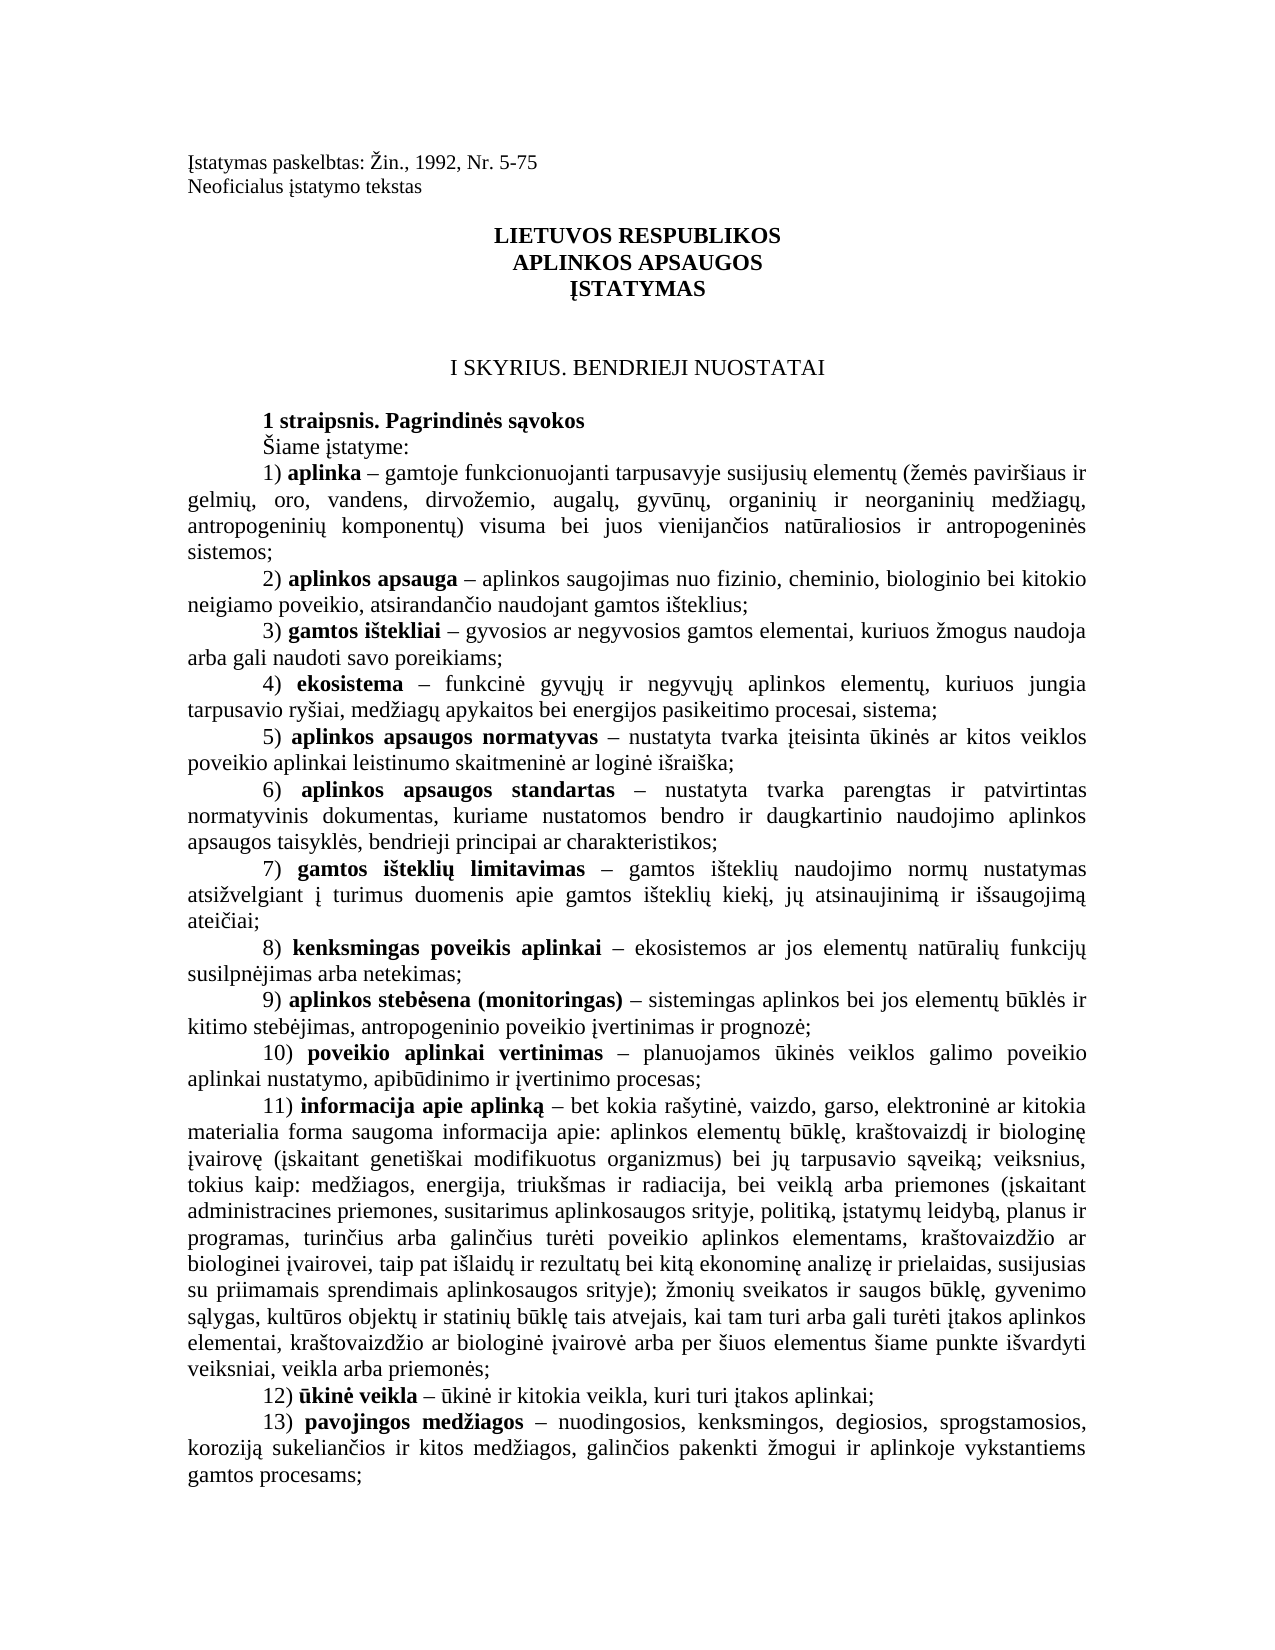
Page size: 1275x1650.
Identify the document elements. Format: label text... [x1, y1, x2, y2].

text 2) aplinkos apsauga – aplinkos saugojimas nuo fizinio, cheminio, biologinio bei kitokio neigiamo poveikio, atsirandančio naudojant gamtos išteklius; [187, 565, 1087, 617]
text 5) aplinkos apsaugos normatyvas – nustatyta tvarka įteisinta ūkinės ar kitos veiklos poveikio aplinkai leistinumo skaitmeninė ar loginė išraiška; [187, 723, 1087, 776]
text 3) gamtos ištekliai – gyvosios ar negyvosios gamtos elementai, kuriuos žmogus naudoja arba gali naudoti savo poreikiams; [187, 617, 1087, 670]
text APLINKOS APSAUGOS [187, 248, 1087, 275]
text 6) aplinkos apsaugos standartas – nustatyta tvarka parengtas ir patvirtintas normatyvinis dokumentas, kuriame nustatomos bendro ir daugkartinio naudojimo aplinkos apsaugos taisyklės, bendrieji principai ar charakteristikos; [187, 776, 1087, 855]
text Įstatymas paskelbtas: Žin., 1992, Nr. 5-75 [187, 150, 1087, 174]
text 10) poveikio aplinkai vertinimas – planuojamos ūkinės veiklos galimo poveikio aplinkai nustatymo, apibūdinimo ir įvertinimo procesas; [187, 1039, 1087, 1092]
text 8) kenksmingas poveikis aplinkai – ekosistemos ar jos elementų natūralių funkcijų susilpnėjimas arba netekimas; [187, 934, 1087, 986]
text Neoficialus įstatymo tekstas [187, 174, 1087, 198]
text 12) ūkinė veikla – ūkinė ir kitokia veikla, kuri turi įtakos aplinkai; [187, 1382, 1087, 1408]
text ĮSTATYMAS [187, 275, 1087, 301]
text 11) informacija apie aplinką – bet kokia rašytinė, vaizdo, garso, elektroninė ar kitokia materialia forma saugoma informacija apie: aplinkos elementų būklę, kraštovaizdį ir biologinę įvairovę (įskaitant genetiškai modifikuotus organizmus) bei jų tarpusavio sąveiką; veiksnius, tokius kaip: medžiagos, energija, triukšmas ir radiacija, bei veiklą arba priemones (įskaitant administracines priemones, susitarimus aplinkosaugos srityje, politiką, įstatymų leidybą, planus ir programas, turinčius arba galinčius turėti poveikio aplinkos elementams, kraštovaizdžio ar biologinei įvairovei, taip pat išlaidų ir rezultatų bei kitą ekonominę analizę ir prielaidas, susijusias su priimamais sprendimais aplinkosaugos srityje); žmonių sveikatos ir saugos būklę, gyvenimo sąlygas, kultūros objektų ir statinių būklę tais atvejais, kai tam turi arba gali turėti įtakos aplinkos elementai, kraštovaizdžio ar biologinė įvairovė arba per šiuos elementus šiame punkte išvardyti veiksniai, veikla arba priemonės; [187, 1092, 1087, 1382]
text LIETUVOS RESPUBLIKOS [187, 222, 1087, 248]
text 1) aplinka – gamtoje funkcionuojanti tarpusavyje susijusių elementų (žemės paviršiaus ir gelmių, oro, vandens, dirvožemio, augalų, gyvūnų, organinių ir neorganinių medžiagų, antropogeninių komponentų) visuma bei juos vienijančios natūraliosios ir antropogeninės sistemos; [187, 459, 1087, 565]
text 4) ekosistema – funkcinė gyvųjų ir negyvųjų aplinkos elementų, kuriuos jungia tarpusavio ryšiai, medžiagų apykaitos bei energijos pasikeitimo procesai, sistema; [187, 670, 1087, 723]
text Šiame įstatyme: [187, 433, 1087, 459]
text 1 straipsnis. Pagrindinės sąvokos [187, 407, 1087, 433]
text I SKYRIUS. BENDRIEJI NUOSTATAI [187, 354, 1087, 380]
text 13) pavojingos medžiagos – nuodingosios, kenksmingos, degiosios, sprogstamosios, koroziją sukeliančios ir kitos medžiagos, galinčios pakenkti žmogui ir aplinkoje vykstantiems gamtos procesams; [187, 1408, 1087, 1487]
text 7) gamtos išteklių limitavimas – gamtos išteklių naudojimo normų nustatymas atsižvelgiant į turimus duomenis apie gamtos išteklių kiekį, jų atsinaujinimą ir išsaugojimą ateičiai; [187, 855, 1087, 934]
text 9) aplinkos stebėsena (monitoringas) – sistemingas aplinkos bei jos elementų būklės ir kitimo stebėjimas, antropogeninio poveikio įvertinimas ir prognozė; [187, 986, 1087, 1039]
